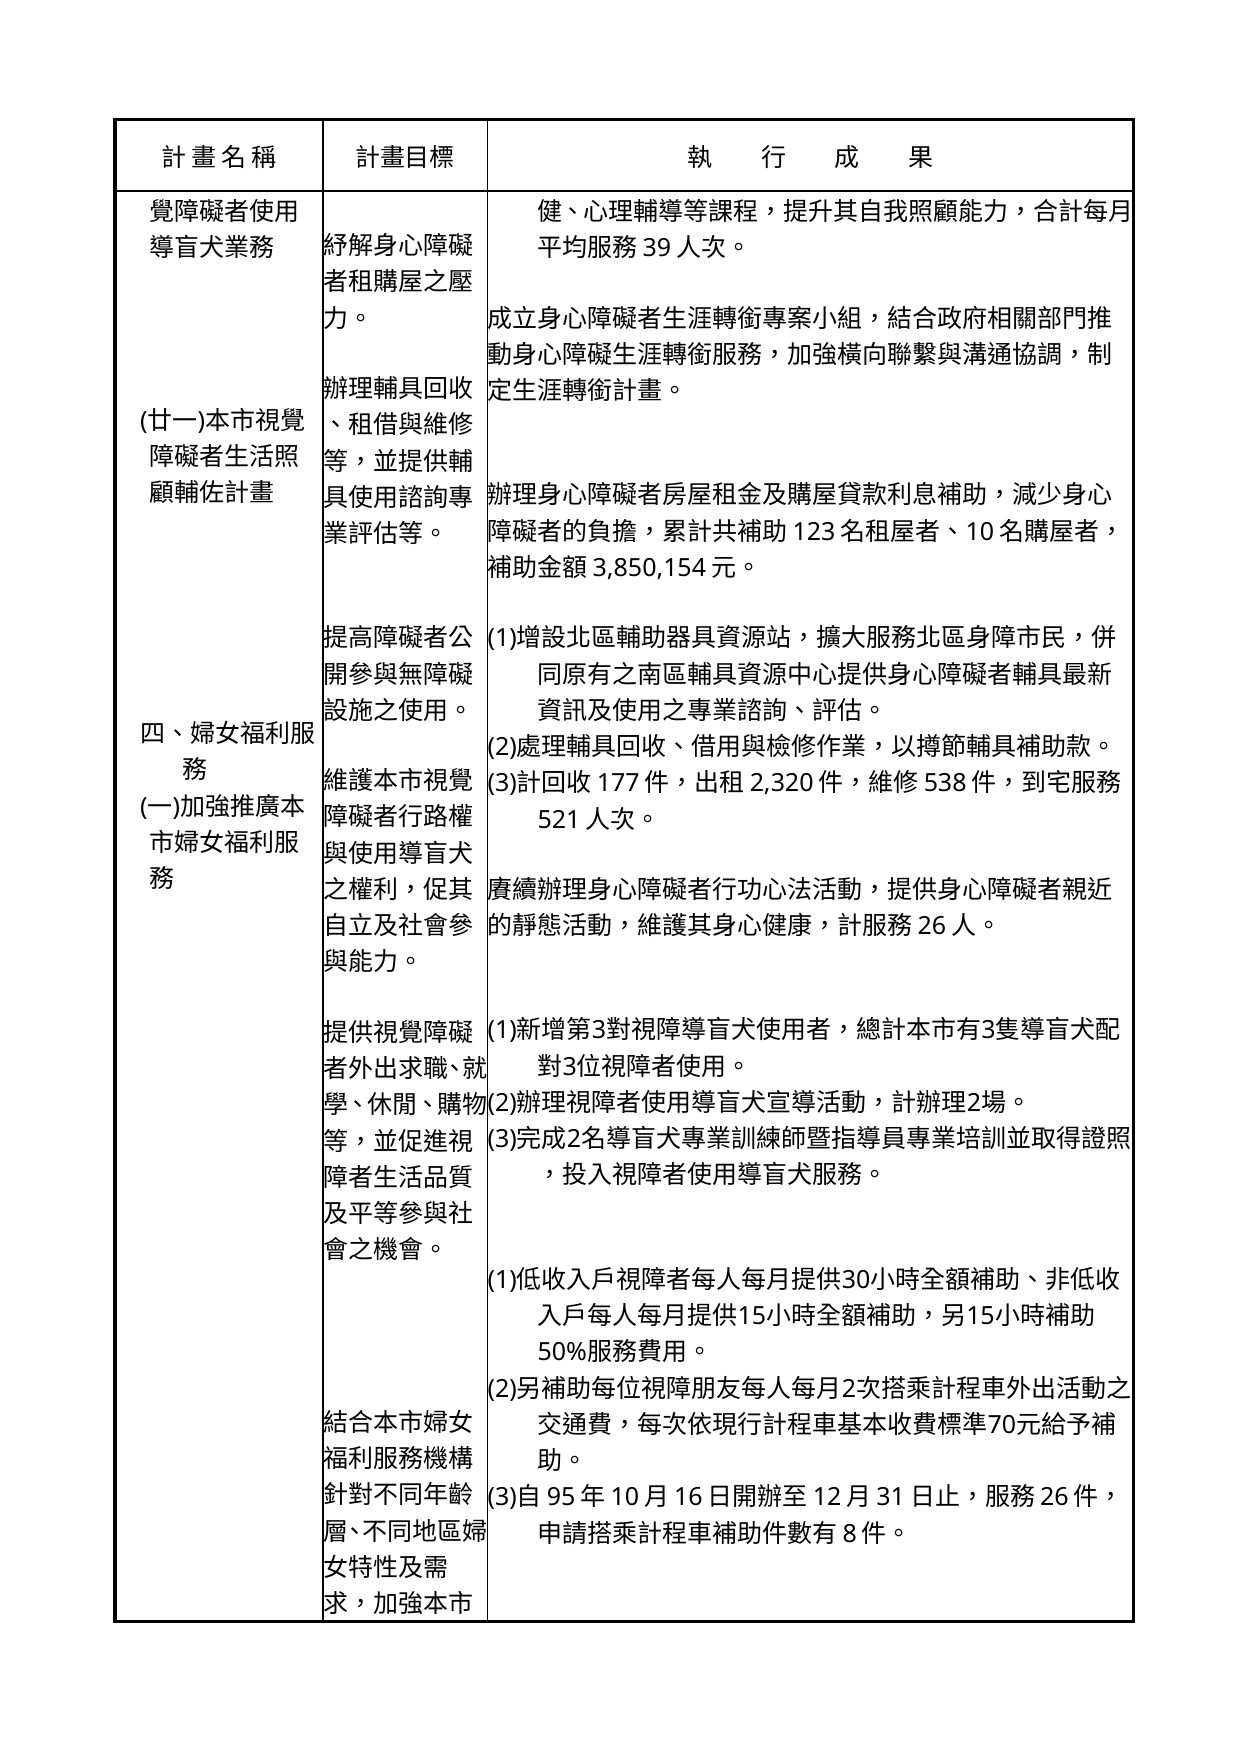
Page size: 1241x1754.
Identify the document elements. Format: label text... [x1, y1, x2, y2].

table_header 計畫目標 [324, 121, 487, 190]
table_cell 藉辦理國家慶典活動，配合舉辦各項富有啟發性、教育性及建設性之活動以加強國家精神教育。 籌辦或輔導有關單位舉辦各項節日活動。 使捐募活動在法令規定下，有所遵循與管理。 加強輔導人民團體正常推行會務，期能發揮功能，配合推行政令、政策。 輔導人民團體建立財務公開化制度，以維年度預算收支平衡，有效推展會務活動。 增進人民團體會務推展績效，溝通會務觀念，加強團體聯繫、溝通意見，作為輔導參考。 鼓勵人民團體運用補助經費，健全組織正常發展會務，並協助政府推動政令宣導暨興辦社會公益服務事業。 爲推動積極性福利措施，激發低收入戶脫貧潛能，鼓勵低收入戶家戶經由學習增進能力，累積人力資本，提升社會競爭力，進而脫貧自立。 辦理清寒家庭社會救助單一窗口及個案管理服務、助學金補助。 加強照顧生活貧困之低收入戶，救助其生活。 協助低收入戶子女教育費，並鼓勵其接受較高教育，便於就業脫離貧困。 使二、三類低收入戶15歲以下子女獲得生活照顧。 加強照顧二、三類低收入戶就讀高中以上子女，救助其生活，改善就學環境。 輔導低收入戶就業，改善其生活。 持續收容養護低收入戶罹患精神疾病且呈慢性化者，以減輕家庭負擔，維護居民安寧。 解決低收入戶行的問題，減輕其交通費支出，改善其經濟環境。 協助家境困難之市民於遭遇急難事故，無力負擔時給予緊急扶助，以度過難關。 使受災民眾適時獲得救助，渡過難關，迅速復業重建家園，安定社會秩序。 安置照顧流落街頭、孤苦無依需收容之遊民，並提供外展服務，輔導其回歸社會、家庭。 使低收入戶行動不便癱瘓老人獲得完善照顧。 提供醫療補助以減輕其家庭負擔。 協助因重傷病住院治療需專人看護而乏人照顧之中低收入市民獲得妥適之照料，並減輕家庭負擔。 合理運用民間捐款，協助社會福利機構提昇福利服務品質強化福利功能。 擴展老人社會活動，提供各項文康聯誼及社會服務活動。 1.辦理長青學苑 2.開辦社區型長青學苑 發揚敬老美德照顧老人，表示社會對老人之關懷。 充分發揮各區老人活動中心、敬老亭之社會福利服務功能 。 辦理本市65歲以上中低收入老人生活津貼。 對老人提供保護安置服務，使得到適當照顧。 關心失智老人，防止失智老人走失。 辦理本市年滿65歲以上中低收入老人重病住院看護費補助。 對中低收入且獨居或行動不便老人提供餐飲服務，以解決老人用餐問題。 為擴大辦理老人居家服務，使老人獲得就近之持續性照顧，並紓緩家庭照顧者之壓力。 擴大照顧罹患長期慢性病之中低收入戶老人，並鼓勵老人居家就養。 擴大老人休閒活動空間。 辦理獨居老人關懷服務。 充分運用高齡人力資源，鼓勵其退休後繼續貢獻所長服務社會。 提供本市設籍年滿60歲以上老人安置照顧。 針對輕、中度失能或失智老人於白天提供照顧。 提供老人優質養護照顧服務。 配合中央執行敬老福利生活津貼發放。 辦理照顧服務員職前訓練，提昇長期照顧人力素質。。 創設銀髮福利產業空間－長青古早風味舖。 開辦「支持型住宅-銀髮家園暨社區照顧服務支援中心」。 辦理敬老楷模暨老人福利機構績優人員表揚活動。 設置「社區照顧關懷站」。 1.為維護並促進兒童身心健全發展，整合政府及民間團體力量，並結合社會資源共同致力於兒童保護工作。 2.加強執行「兒童少年福利法」對兒童少年保護之規定並加強宣導相關法令。 3.落實加強「兒童少年性交易防制條例之執行與宣導」。 4.辦理「少年自立生活適應協助方案」 5.辦理少年轉向追蹤輔導服務 加強輔導私立育幼機構，健全其組織，並充分發揮兒童少年保育功能。 擴大兒童少年福利服務領域，積極照顧不幸兒童及少年。 健全托育機構組織，提高教保水準及加強其業務輔導，提供本市幼兒優良之教保環境。 為本市兒童提供教育、觀摩研究、學習及舉辦親職教育場所，促進兒童身心均衡發展。 增進低收入戶暨弱勢兒童健康照顧、維護其就醫權益減輕家庭負擔。 結合教育、衛生單位，以團隊合作方式，依個別需求，提供服務。 1.加強中心服務功能。 2.結合社會資源加強推展少年福利服務 推動青年志工初體驗學習方案。 持有身心障礙 冊市民，依類別與等級及經濟狀況分別補助。 輔助器具補助，並對使用者給予使用上之建議與諮詢。 視覺障礙者從事按摩業暨理療按摩資格認定與輔導。 整合市府相關局處落實推動身心障礙者保護法之規定。 提供市有房舍，委託民間團體經營。 輔導民間團體辦理身心障礙者社區化日間照顧服務。 舉辦各項福利活動，開拓身心障礙者參與社會活動機會。 提供低收入及中低收入身心障礙者生活補助，減輕經濟負擔。 補助身心障礙福利機構、社團充實設備提昇服務品質。 加強落實身心障礙福利，使身心障礙者得免費搭乘市營公共車船。 身心障礙市民領取身心障礙手冊。 紓解家庭長期照顧壓力，提昇生活品質。 建立通報系統 ，整合資源，協助個案解決問題。 減輕家庭照顧負擔，延續身心障礙家屬照護能力。 提供精障市民日間照顧服務，促進社會關懷與接納。 提供身心障礙者持續性、整體性之生涯轉銜服務。 紓解身心障礙者租購屋之壓力。 辦理輔具回收 、租借與維修等，並提供輔具使用諮詢專業評估等。 提高障礙者公開參與無障礙設施之使用。 維護本市視覺障礙者行路權與使用導盲犬之權利，促其自立及社會參與能力。 提供視覺障礙者外出求職、就學、休閒、購物等，並促進視障者生活品質及平等參與社會之機會。 結合本市婦女福利服務機構針對不同年齡層、不同地區婦女特性及需求，加強本市婦女福利服務工作。 結合本市婦女福利服務團體機構共同加強辦理本市家庭暴力、性侵害及性騷擾防治業務。 協助單親家庭自立，撫養未成年子女。 推行社區公共設施建設。 1.推展社區婦女福利服務。 2.推展社區老人福利服務。 3.推展社區兒童及少年福利服務。 4.推展社區全民運動。 5.推展社區文康活動。 6.充實社區設備。 1.舉辦社區發展業務觀摩。 2.舉辦社區發展業務講習。 3.推展社區服務專案計畫。 4.辦理「95年協力各區開啟社區願景續力計畫」。 5.辦理「邁向2009‧社區動起來」－掌握2009契機，建造公民意識計畫。 1.推動社會福利社區化。 2.辦理社區評鑑。 3.辦理多元就業開發方案。 4.輔導社區發展協會申請信義房屋「社區一家」贊助計畫。 5.補助社區發展協會辦理社區福利活動。 1.輔導合作社整理社員社籍。 2.輔導合作社召開各種法定會議。 3.輔導合作社辦理變更登記。 4.輔導組織各類合作社。 5.輔導合作社健全帳務。 6.輔導合作社發展業務。 7.辦理合作社業務考核。 1.舉辦合作業務講習。 2.宣導合作組織功能。 1.加強志工組織與管理，增進凝聚力。 2.落實志願服務法，建立制度化管理模式。 3.增強志願服務人員外語能力。 1.加強社會工作專業訓練，提昇社會工作服務品質。 2.增進社會福利機構協調連繫，促進聯誼與交流。 3.促進社會工作教育發展，培植社工專業人力。 4.推動執行社會工作師法及其施行細則。 辦理設籍本市滿1年且年滿65歲以上老人保險費自付額補助事宜。 減輕身心障礙者經濟負擔。 提供身心障礙者參加全民健保保費自付額補助，減輕經濟負擔。 維護低收入戶健康。 [324, 192, 487, 1620]
table_cell (1)依照中央訂頒指導綱要，衡酌本市實際情形，擬定實施計畫，籌辦各項慶典及紀念日活動。 (2)各項國家慶典活動本著隆重節約、創新安全之原則辦理。 (3)辦理中華民國元旦慶典活動,95年1月1日於市立美術館廣場舉行元旦升旗典禮,會後舉行健行活動,與民眾互動。 (4)配合中華民國各界慶祝95年國慶籌備委員會,與本府共同舉辦95年嘉年華國慶晚會及國慶晚會系列活動，於10月6日假小港區大坪頂公園舉辦「DOUBLE MOON台灣經典歌曲音樂會」，共有民眾1,500名參加盛會。於10月8日假鼓山區市立美術館廣場舉辦「DOUBLE TEN歡樂兒童劇場」，共有民眾親子1,500名參加盛會。於10月10日假苓雅區光榮碼頭舉辦「DOUBLE TEN電音大派對」，共有民眾5萬名參加盛會。 籌辦或輔導本市各有關單位、社團，舉辦父親節慶祝活動，輔導本市財團法人福澤慈善事業基金會選拔表揚本市第32屆模範父親14位，於95年8月4日假中正文化中心至善廳表揚，場面溫馨感人。 (1)依照中央頒布「統一捐募運動辦法」、「高雄市捐募運動管理自治條例」，95年5月17日以後依新訂頒之「公益勸募條例」規定辦理。 (2)對作業流程詳細審核用途，依分層負責規定詳予核定並迅速函復、驗印及勸募期間派員隨時查核。 (3)主動積極發布勸募單位及查核勸募結果。 (1)加強輔導業已成立之社團，使其會務、業務、財務正常發展，計輔導成立103個社團，截至95年12月底本市共計有2,044個立案團體。 (2)輔導團體推展會務，按時召開會議暨辦理改選。 (3)健全團體之法規制度，培養法治觀念，輔導新團體申請成立籌備組織。 (4)輔導人民團體擴大參與市政建設及推展社會服務；95年11月2日辦理「社團領袖市政關懷活動」，安排市長專題演，及高雄捷運動態體驗,計有300餘人參加。 (5)輔導人民團體隨時辦理會籍清查，建立檔案資料，健全社團組織功能，對於會務未正常運作的團體予以解散，共解散128個團體。 (6)派員列席人民團體之會員（代表）大會，理監事會議及其他有關活動，以了解會務狀況，俾能適時予以輔導及協助；派員列席大會次數約計693場次。 (7)95年7月28日辦理人民團體會務人員研習會，以加強溝通，計有150位社團會務人員參加。 (1)輔導並審核各人民團體編列預算及決算，以促進團體健全財務制度。 (2)鼓勵國際社團多辦社會福利事業及各項建設，以增進社會和諧。 (3)有效運用社會資源，結合民間力量，加強社會工作專業服務，提高服務層面。 (1)舉辦人民團體年度績效考評，計考核180個本市宗親會、同鄉會、校友會，評選出12個優等單位及66個甲等單位，並於95年11月2日公開表揚績優團體。 (2)考核期間加強瞭解各團體活動、財務、會籍管理及其他會務推展情形，評鑑優劣及重點輔導，並鼓勵多參與社會公益服務，當面溝通隔閡及會務困難癥結，以健全人民團體組織、強化社會服務能量。 (1)對於配合政府推動政令宣導及協助政策性、開創性之公益活動酌予補助。 (2)對於舉辦學術、文化、法律、教育、醫療、衛生、宗教、體育、社會服務等活動給予補助，計補助69個團體辦理相關活動，補助經費為3,018,500元。 (1)賡續推展「希望起飛‧築夢帳戶」專案：計有89名參加者每月定期存款3,000元整，累計儲蓄新台幣7,515,000元。 (2)關懷服務：運用志工51人，關懷訪視2,404人次，並召開志工督導會報3次及年終檢討會1次。 (3)成長課程及活動： A.辦理「希望起飛‧築夢帳戶」家戶儲蓄及創業、購屋、高等教育專案課程25場，591人次及年終關懷檢討活動65人。 B.辦理理財及心靈成長講座3場90人次、「佐賀的超級阿嬷」電影討論會101人、「快樂親子過聖誕」活動200人。 C.辦理「認識自我迎向未來」工讀生團體輔導活動15人、「希望工程團」幹部訓練活動32人、媒合二代青少年社區服務7885.5小時。 D.結合臺灣佛教法性寶林協會辦理「低收入戶航向希望逗陣行」暑期親子活動60人、佛光山慈悲社會福利基金會辦理「2006生命教育青少年夏令營」20人及中華電信股份有限公司辦理「網路創業技能訓練班」6場，180人次。 (4)學費補助：補助升學補習教育費6人、技職訓練學費4人、就業、證照考試報名費6人。 (5)設備補助：補助學習設備14人，謀生設備4人。 (6)就業協助：媒合工讀就業30人，轉介就業5人。 94年12月至95年11月結合各慈善團體提供高雄市弱勢族群經濟補助、助學金、弱勢家庭輔導、機構慰訪與災害救助等，計服務335,041人次，投入金額28,437,239元，志工服務時數計70,434小時，認養本市清寒學生220人，提供清寒助學金每人每學期1萬元，計補助220萬元。 本年度計有第一、二、三類低收入戶7,633戶，計發放家庭生活補助經費220,832,384元，受益人數7,633戶，17,768人。 凡列冊有案之低收入戶，每年分兩學期發給子女教育補助費。本年度計發放大專1,477人次，高中2,689人次，國中2,628人次，國小3,029人次，動支經費：20,769,500元。 補助標準：每月發給生活補助1,800元，計補助12,936人，動支經費23,306,400元。 補助標準：第二、三類低收入戶就讀高中以上學生，每人每月發給生活補助費4,000元，計補助23,566人次，動支經費：95,570,500元。 輔導本市列冊低收入戶或清寒市民具有就業意願者參加以工代賑計34人。 委託公私立精神醫療及復健機構收容照顧，並自收容日起負擔其養護費用，計補助4,497人次，支付61,767,352元。 低收入戶年滿60歲以上未滿65歲者及就讀高中以上在學學生，每人每月發給仁愛月票1張，計核發1,620張月票，動支972,000元。 計救助2,742人次，11,390,927元 計救助407人次，3,765,000元。 (1)委託辦理本市遊民服務業務並提供遊民短期安置服務，全年計安置414人次，協助返家者30人次，轉介其他養護機構長期安置者6人，協助就醫服務者923人次。另將遊民收容所2樓重新整建及增添設備，目前收容量達80人。 (2)結合民間資源辦理遊民外展服務，於前鎮區興仁公園增設南區服務據點，另新購置遊民沐浴服務車乙輛，提供餐食、義剪、沐浴、義診等服務並建立遊民個案資料，累計提供健康服務940人次，沐浴服務630人次。 (3)結合民間資源於春節及中秋節前夕辦理遊民關懷活動，提供義診、義剪、沐浴服務、餐敘等，約有577人參與同歡。 計補助2,095人，32,997,963元。 計補助55人次，900,958元。 計補助501人次，7,330,362元。 (1)召開3次社會救助金專戶勸募及運用管理委員會議，以有效運用民間捐款，避免資源重複浪費。 (2)就社會福利機構配合政府政策所辦理之福利服務措施，以急迫性、可行性、發展性，創新性為優先，補助其專業人員人事費，共補助10案，支出3,284,547元。 (1)由本府社會局暨長青綜合服務中心負責策劃辦理，並結合各區公所、社會團體力量，按月排定老人聯誼、教育、旅遊、圖書閱覽、保健指導、志願服務團及學術研究等活動。 (2)舉辦老人槌球、桌球、象棋及麻將等比賽，計7場次，630人次參加。舉辦銀髮婚頌禮讚活動，計700人參加。慶祝重陽節分區舉辦敬老活動29場，計91,433參加人次。舉辦重陽節慶祝大會暨長青運動大會，計1,500人參加。 (3)發放132,404位本市65歲以上老人重陽節敬老禮金，計核發114,343,600元。 (4)推展本市長青人力資源運用計畫，於長青中心定點志願服務者計216人、傳承大使計68人、外展薪傳教學服務者計1,419人次。 (5)結合社會資源辦理健康生活講座55場。 (6)辦理「長青風華－學習成果秀」活動，計1,800人參加。 (7)定期免費提供長輩法律諮詢63人次、心理諮商33人次及健康諮詢186人次。 (8)委託民間團體推展「行動式老人文康休閒巡迴服務」計畫，巡迴本市小港、旗津、鼓山、楠梓、左營等偏遠地區，提供福利諮詢服務、基本健康服務、休閒文康育樂服務、轉介服務等，共辦理316場次，服務16,895人次。 (1)開辦各項技藝性、語文性、休閒性研習課程共180班，學員7,739人次，以供老人學習進修。 (2)95年開辦銀髮成長班共計3期112班，3,928人次參加。 (3)95年開辦長青活力班進修課程1期，計有9班，學員363人次。 於全市各區開辦短期進修課程，共計67班，5,258人次參加。 依照「高雄市老人免費搭乘市營公共車船自治條例」之規定辦理，凡設籍本市年滿65歲以上之老人持敬老票，得免費搭乘本市公共車船，共核發54,956張票卡。 (1)不定期加強督導管理本市現有29座老人活動中心及敬老亭，強化老人休閒、文康活動，改善其設施設備。 (2)輔導其中8座老人活動中心轉型為福利服務中心，增加服務項目，擴充服務內容，及召開1次轉型老人活動中心業務觀摩研討會，觀摩交流以提昇服務品質。 本市年滿65歲以上之市民，未接受政府其他生活補助，亦未經收容安置，且存款、土地及房屋價值未超過一定金額者，家庭總收入平均每人每月未達最低生活費標準1.5倍（16,062元）者，每人每月核發6,000元；達最低生活費標準1.5倍且未超過台灣地區平均每人每月消費支出1.5倍（25,625元）者，每人每月核發3,000元。95年度編列1,055,684,000元，共計補助16,958人，支付963,663,242元，執行率為91.28﹪。 對本市65歲以上老人因遭受疏忽、虐待，惡意遺棄，未得到基本生活照顧或遭遇緊急事故者，提供短期保護安置與立即救援服務，確保老人獲得適當照顧，並提供心理輔導、法律諮詢等服務，計服務294件個案。 (1)製作安心手鍊予失智老人配戴，防止走失，計致贈205條。 (2)由失智老人協尋通報中心，協助走失通報案件，計12件。 (3)設置失智老人日間照顧中心，白天提供生活照護、記憶訓練、現實導向訓練、職能治療、電話諮詢、觀摩參訪等服務，計服務540人次。 (4)委託設置本市失智症照護諮詢專線（331－8597），提供失智諮詢服務，計服務565人次。 本市年滿65歲以上老人重病住院治療，經證明需專人看護，亦符合衛生署公告之全民健保特定疾病與住院基本條件者，家庭總收入平均每人每月未達當年度最低生活費標準2.5倍者為補助對象，計補助195人，支付2,563,411元。 結合各區公所、公益社團、財團法人及社會福利機構，辦理老人送餐及用餐服務，目前全市計有16個辦理單位，每年約服務312,224人次。 (1)將本市老人居家服務業務分區委託民間機構辦理召募、訓練、督導居家服務員及居家服務督導員，針對設籍且實際居住本市，65歲以上因身心受損，致日常生活需他人協助之居家老人家務、日常生活及身體等照顧服務，95年12月服務972人，提供19,758小時。 (1)除對於中低收入老人給予補助外，並配合中央試辦補助非中低收入戶老人使用居家服務經費。 (1)設置老人照顧管理中心，作為長期照顧單一窗口。 補助設籍且實際居住本市滿6個月以上中低收入戶有年滿65歲以上之中重度失能老人，家庭照顧者為照顧老人，致無法就業，每人每月補助3,000元之特別照顧津貼，並委託居家服務單位按月派員督導有無照顧之實，計補助888人次。 於前鎮區仁愛段777-1地號等3筆土地，面積約780坪，規劃為73個單位，提供本市65歲以上老人種植蔬菜、花木，計73位老人受惠。 (1)結合本市16個慈善團體分區服務，為獨居老人提供電話問安、訪視關懷等服務，計服務164,631人次。 (2)提供在宅緊急救援通報系統，計132人及協助安裝190支扶手，保障獨居失能老人居家生命安全。 針對設籍本市年滿55歲以上者由本府社會局長青綜合服務中心接受申請登記儲存專長資料，再依薪傳教學、志願服務或再就業等不同意願，提供媒合轉介服務，目前每年運用達190人次以上。 (1)本府社會局仁愛之家採公、自費安養方式照顧本市年滿60歲以上老人，提供衣、食、住、行各方面生活照顧、醫療服務及各項休閒活動，計安置低收入之公費老人101人，自費老人179人。 (2)另公設民營委託民間單位提供生活自理能力缺損老人養護服務，計設置115床，共收容70人。 (3)為因應本市中低收入失能老人之機構照顧服務需求，開辦「中低收入失能老人機構養護費補助」，95年12月補助53位進住本市優甲等老人養護機構或護理之家之中低收入失能老人。 設置4處日間照顧中心，於白天提供生活照護、護理服務、文康活動、午休、餐飲等服務，以延緩老化，增加社會互動，並減輕照顧者壓力，計月托215人次，臨托10人次。 輔導私人合法設置老人福利機構，並藉由訓練、觀摩及評鑑，以提高照顧服務品質，本市現有63家私立老人養護中心，提供2,691床位。 輔導各區公所配合中央辦理，受理年滿65歲以上老人符合發放資格對象者，申請敬老福利生活津貼每人每月3,000元，至95年12月底止共有 位老人提出申請，合格發放者有 人。 委託本市6個民間單位辦理照顧服務員職前訓練，經結訓學員可至本市居家服務單位、立案老人福利機構擔任長期照顧人員。 於本府社會局長青中心1樓「長青古早風味舖」辦理薪傳教學及提供銀髮族傳統技藝手工藝品展售服務。每月均精心安排系列薪傳教學活動，由老藝師傳授傳統技藝和販售手工藝品，至95年12月底共吸引15,000人次參加。 為滿足老人對於住宅需求，提供安心、適合且獨立自主老年生活空間與環境，於本市左營區翠華國宅開辦「支持型住宅-銀髮家園暨社區照顧服務支援中心」，提供長輩約15人之租屋服務。 依據「高雄市敬老楷模暨老人福利績優人員選拔表揚活動實施計畫」，於10月29日辦理頒獎典禮，計6位敬老楷模、23位老人福利績優人員及特別獎1名接受表揚。 為配合台灣健康社區六星計畫推動方案，建立社區自主運作模式，以貼近居民生活需求，提供長輩關懷訪視、電話問安諮詢及轉介服務、餐飲服務、健康促進等多元化服務，至95年12月止計設置47處社區照顧關懷站。 (1)95年度受理民眾舉報兒童及少年受虐個案計1,397案，經訪視評估開立兒童及少年保護個案為330件，依個案狀況提供安置、親職教育、法律、心理治療與輔導、轉介等服務，並提供施虐者家庭維繫與家庭重整服務。 (2)協助無戶籍兒少保護個案申報戶籍、就學、安置等輔導。 (3)提供兒少保護個案緊急庇護服務，計安置182人、314人次、4,329天次。 (4)訪視調查法院函轉之兒童及少年收養、監護案件，並提送報告予法院參考，計訪視調查兒童及少年收養、監護案件計882案。 (5)結合民間福利機構提供兒少保護個案後續追蹤輔導、諮商輔導等，共同致力推展兒少保護工作。 (6)加強兒少保護工作人員在職訓練，計辦理12場次專業訓練。 (7)配合辦理各項活動，加強宣導兒童及少年保護，提高市民及各相關單位（教育、警政、學校、幼教…等）關心兒童及少年保護意識並落實受虐兒童案件舉發及通報。 (8)結合民間社福單位推動高風險家庭預防工作，計受理通報及服務435案，提供經濟協助、情緒紓解、就醫就學協助等服務，以預防兒少受虐或遭疏忽案件發生。 (1)結合民間團體召開「孩子喝的，是飲料還是酒」記者會，透過媒體呼籲社會各界重視飲酒低齡化現象，集群力有效防止兒童少年受到酒精的戕害。 (2)邀集各大連鎖超商代表召開說明會，決議請各業者配合，以各項積極性作為落實推動不得供應菸酒予未滿18歲兒童少年之規定。 (3)配合警察機關取締作業，對違反兒童及少年福利法者，依法處以行政罰鍰，計處分3案，罰鍰新台幣36,000元整。 (1)加強「少年關懷之家」之安置及輔導功能，對逃家、流浪、失依及受虐之少年提供緊急庇護、生活照顧、心理輔導、生理治療及性教育等相關協助，計安置71人。 (2)對經由警察查獲未滿18歲有從事性交易或從事之虞之兒童少年，召募本府社會局及民間機構之社工同仁組成陪偵小組，並分日、夜兩組，24小時待命陪偵，以隨時協助兒童、少年，並依規定程序進行緊急收容及短期輔導並聲請法院裁定。並不定期辦理在職訓練及工作檢討會，以確保專業服務品質，計陪同偵訊58人。 (3)加強「緊急短期收容中心」功能，於安置期間提供案主生活照顧、心理輔導、醫療檢驗及觀察輔導等，計安置15人。 (4)對違反「兒少性交易防制條例」之犯罪行為人進行輔導教育及公告，95年度開具輔導教育處分書者計13人，公告9人。 (5)對安置期滿返家之個案進行追蹤輔導，以提供必要之協助，並預防再淪入色情場所，計追蹤訪視輔導53人。 (6)培訓本市種子教師60人，辦理本市國中校園巡迴宣導活動，俾加強學生對「兒少性交易防制條例」之瞭解，以增進自我保護概念，計辦理120場次，受益人數計12,389人。 (7)製作「兒少性交易防制條例」相關宣導物品，以加強宣導效益。 (8)配合市府「聯合稽查小組」勤務，以強化兒少性交易防制工作。 (1)對本市籍國中畢業或年滿16歲以上之少年，若經評估不適安置服務且不宜返家，而具獨立在外生活能力者，提供經濟協助及輔導服務。 (2)對就學之少年提供學費補助，並依實際情形，酌予生活費之補助。 (3)對就業之少年提供薪資差額補助以維持其基本生活水準。 (4)對未就學未就業者，提供生活補助，並輔導儘速就學或就業。 (1)對設籍或居住本市並依少年事件處理法所轉介或交付安置輔導之兒童及少年其家庭提供追蹤輔導及福利服務工作，計追蹤輔導服務共23人。 (2)提供轉向個案重返家園、校園或社會之必要措施，包含偏差行為輔導、親子溝通、親職教育、就學輔導、就業輔導、自我管理、家庭重整、資源轉介等福利服務。 (1)委託收容本市未滿18歲之貧困無依兒童，使獲妥善照顧。95年度共收容教養兒童321人次、少年506人次。 (2)配合內政部兒童局辦理「95年度兒童及少年安置及教養機構聯合評鑑」作業進行本市6處受評業務機構督導。 (1)委託民間單位辦理兒童家庭寄養服務，95年度本市委託寄養兒童計兒童110人、942人次，少年8人51人次。提供寄養服務家庭計684戶次。 (2)辦理1場寄養家庭審查會，有26人申請。完成調查報告送審12戶，有4戶通過審查，接續辦理1場寄養家庭職前訓練，共有30人次參與。 (3)辦理寄養家庭在職訓練2場、支持團體3場，計345人次參與。 (4)開辦親屬寄養安置補助4人。 (1)輔導機關學校、民間團體、企業附設或私人創辦計23家立案，10家變更負責人、7家增托或兼辦其他托育業務、4家遷址。 (2)輔導207所托兒所及119所課後托育中心、6所托嬰中心建立管理資料，改善教保業務。 (3)辦理評列丙等之課後托育中心入園輔導及複評，受評9家皆已改善並通過複評。 (4)辦理托育機構專業人員教保系列在職訓練，含特教、行政管理、衛生保健、輔導、親師、教保、評量、評鑑觀摩等項61場，約6,019人次參加及主管人員業務觀摩計120人參加。 (5)辦理兒童教育券補助10,139人，計50,650,000元、托育津貼補助53,810人次，計156,415,510元。 (6)委託文化大學辦理兒童及少年福利專業人員訓練，計4班，262人參訓。 (7)補助托育機構兒童福利專業人員進修大專院校幼保科系學費補助104人次，每人最高5,000元，計補助515,337元。 (8)委託辦理家庭托育保母人員職前訓練92人結業、在職訓練269人次參訓、追蹤輔導407人。 (9)積極輔導未立案托兒所立案計3所及立案托兒所公共安全檢查144所。 (10)積極推動全市立案托兒所幼童保險費，補助幼童家長保費1/3，計8,691人受益，內政部兒童局補助本市家長696,988元。 (11)推動夜間臨托服務，建構臨托服務網絡，辦理社區托育服務宣導。 (1)由本府社會局兒童福利服務中心結合民間資源，配合現有10餘個活動空間策辦並推廣各類兒童親職、生活教育及啟發性活動，並定期舉辦暑寒假活動，計35項，61梯次，1,853人次參加；兒童節系列活動4項，50,000人次參加；親子家庭日系列活動計辦理104場次，11,540人次參加；親子共學藝廊主題展示季辦理15場，161,228人次參觀。 (2)運用專業人員提供諮詢服務及兒童保護服務334人。 (3)設立兒童、少年與家庭諮商中心，提供兒童傾訴心聲，父母親職諮詢、兒童遊戲治療、家庭協談及心理測驗等，計服務3,874人次。 95年度申請內政部兒童局專案補助弱勢兒童及少年繳納符合補助資格前未保中斷和欠繳之健保費，81人次，計1,529,601元。 (1)加強托兒所教保人員專業研習訓練，共辦理8項特教知能研習及一般研習，共計服務5,000人次。 (2)委託民間單位承辦早期療育服務，提供日間托育、時段性訓練及專業諮詢等服務。95年度日間托育每日服務20人，時段訓練914人次，專業諮詢337人次。 (3)委託辦理個案管理服務，計提供服務9,070人次。 (4)加強通報及轉介中心功能，受理通報案444件，其中346件進入個案管理系統提供個案管理服務，建立資訊管理系統，統籌通報轉介系統各相關業務。 (5)加強家長親職教育服務及推動早期療育融合教育。95年度補助辦理健行大賽、融合運動會、親職教育諮詢講座、親子繪畫營、耶誕活動、發展遲緩兒童暨手足暑假快樂成長營，共計辦理27場次，服務1,500人次。另與學校合作辦理托育機構收托發展遲緩兒童專業人員巡迴輔導服務，共計輔導24所托兒所，120人次。委託辦理到宅服務50戶，950小時。 (1)於三民東、西區、左營、楠梓、苓雅、前鎮、前鎮分部等7處中心配置專職社工員，專責推動青少年及其家庭各項輔導及休閒服務，95年度各中心設施設備共計服務達60萬人次。 (2)辦理各項輔導及休閒服務內容包括：親職教育推廣、個案輔導、團體輔導、各項親子講座、各類競賽及結合學校或社團辦理休閒育樂活動，計有2,439場、共計45,025人次參與。 (3)設置電腦室，供弱勢族群運用資訊，以提升知能，減少數位落差。 (4)推動附卡制，鼓勵青少年及家屬辦理附卡，一起使用青少年中心，增進親子關係。 (5)運用志工協助推展青少年福利服務。 (1)辦理健康城市暑期陽光嘉年華「青春達人」系列活動包括超YOUNG情事、愛SHOW達人才藝大賽、狂HIGH晚會、最COOL酷卡、多功能隨身卡、好FUN心情健康心靈講座五主題活動，共吸引千餘青少年參加。 (2)結合民間單位合作辦理「2006耶誕有愛美夢成真」關懷弱勢兒少系列活動，包括「讓愛的能量發光～太陽能環保許願耶誕樹點燈記者會」、「愛的新光在手心愛心耶誕園遊會」、「耶誕有愛．美夢成真耶誕演唱會」，共吸引5000人次熱烈參與。 (3)結合民間機構推動外展服務。 (1)提供高中職以上在學學生志願服務基礎教育課程。 (2)結合公私志願服務運用單位提供青年志工志願服務學習。 (1)委託私立身心障礙教養機構35所及本市護理之家33家、養護中心58家收容安置生活無法自理之身心障礙市民，符合補助規定者，補助養護費用，減輕其家庭經濟負擔，共計補助1,149人，使用經費161,026,407元。 (2)本府社會局無障礙之家辦理心智障礙及自閉症兒童日間托育、庇護工場及中重度智障市民住宿養護、日間托育、社區家園，共計提供702位身心障礙者托育、教養、福利諮詢、復健、休閒等綜合福利服務。 (1)補助身心障礙者購置復健及生活輔助器具所需經費，以提昇其生活自理能力，計補助2,775人次，計27,864,260元。 (2)覈實補助輔具，節省公帑。 (3)避免民眾不當使用輔具，造成二度傷害。 (1)對於領有身心障礙手冊且取得行政院勞委會職業訓練局核發之按摩技術士證者，輔導申領執業許可證後，從事按摩工作，共計核發388張。 (2)違反身心障礙者保護法第37條規定之從業員及負責人，開具處分書罰鍰，共計414件，以保障視障者工作權益。 (3)輔導設置社區按摩站，計5站。 (1))設置身心障礙者保護委員會受理申訴及仲裁事宜，計召開會議3次，維護其合法權益及生活。 (2)整合市府相關局處，落實推動身心障礙者保護法之規定。 (1)就本市身心障礙者人口特性及機構分布情形做需求分析調查後，提供適當場地依政府採購法程序委託民間團體辦理本市公設民營身心障礙福利服務據點，共計10座。 (2)分別提供162名成人障礙者日托、生活訓練及安置服務；另提供29名學齡前障礙兒童日間托育服務。 為推動身心障礙福利服務社區化、小型化，積極輔導本市民間團體辦理內政部「成年心智障礙者社區居住與生活服務試辦計畫」及「身心障礙成人日間照顧服務試辦計畫」，95年度分別輔導民間團體成立2處成年心智障礙者社區居住據點，及2處成人身心障礙者日間照顧服務據點「真愛咖啡」、「綠野香蹤」，共計提供心智障礙者夜間居住服務12床；及日間照顧服務91人。 (1)舉辦國際身心障礙者日系列活動，計辦理8項活動，暨不定期辦理身心障礙福利各項活動。 (2)補助各身心障礙福利社團舉辦各項身心障礙福利活動，計補助80項計畫，補助金額1,179,100元。 (1)本市持有身心障礙手冊之市民，未接受政府其他生活補助或收容安置，其家庭總收入平均每人每月未達當年度最低生活費標準2.5倍者且未超過台灣省消費支出1.5倍且存款、土地及房屋價值未超過一定金額者為補助對象。 (2)列冊低收入戶輕度者每人每月發放4,000元，中度以上者每人每月發放7,000元；中低收入戶輕度者每人每月發放3,000元，中度以上者每人每月發放4,000元，計發放23,121人，共計1,103,556,750元 輔導各身心障礙福利機構社團正常發展，補助充實設備，推展服務，計補助38項設備計畫，補助金額共665,750元。 身心障礙者可向戶籍所在地區公所社會課或公車處鹽埕站申辦博愛月票，免費搭乘市營公共車船，計補助969,671人次，補助金額共5,811,006元。 委託各區公所依鑑定結果核發身心障礙手冊，計有59,894人列冊。 結合民間資源培訓臨時暨短期照顧服務員，提供定點及到宅照護服務，紓解家庭照顧壓力，計服務9,606人次，29,095.25小時，補助金額4,010,527元。 (1)加強成人身心障礙者成人個案管理通報轉介中心個案通報系統功能。 (2)委託民間團體分區成立北、中、南等3區個案管理中心 ，辦理多重問題個案管理服務，擬訂個別化服務計畫，提供資源整合服務，計有310人列冊接受服務。 培訓服務員提供個案家務及日常生活照顧服務及身體照顧服務，使身心受損致日常生活功能須他人協助之居家身心障礙者獲得妥適照顧，計服務265人，共58,469.5小時，補助金額11,486,010元。 (1)委託民間單位成立精障庇護農場，藉園藝栽種訓練，達到體能、休閒、陶冶身心之目的，計服務171人次。 (2)成立精障庇護商店，結合醫院提供復健、輔導等服務，計服務165人次。 (3)補助民間單位辦理精障者社區日間照護服務，藉職能復健、心理輔導等課程，提升其自我照顧能力，合計每月平均服務39人次。 成立身心障礙者生涯轉銜專案小組，結合政府相關部門推動身心障礙生涯轉銜服務，加強橫向聯繫與溝通協調，制定生涯轉銜計畫。 辦理身心障礙者房屋租金及購屋貸款利息補助，減少身心障礙者的負擔，累計共補助123名租屋者、10名購屋者，補助金額3,850,154元。 (1)增設北區輔助器具資源站，擴大服務北區身障市民，併同原有之南區輔具資源中心提供身心障礙者輔具最新資訊及使用之專業諮詢、評估。 (2)處理輔具回收、借用與檢修作業，以撙節輔具補助款。 (3)計回收177件，出租2,320件，維修538件，到宅服務521人次。 賡續辦理身心障礙者行功心法活動，提供身心障礙者親近的靜態活動，維護其身心健康，計服務26人。 (1)新增第3對視障導盲犬使用者，總計本市有3隻導盲犬配對3位視障者使用。 (2)辦理視障者使用導盲犬宣導活動，計辦理2場。 (3)完成2名導盲犬專業訓練師暨指導員專業培訓並取得證照，投入視障者使用導盲犬服務。 (1)低收入戶視障者每人每月提供30小時全額補助、非低收入戶每人每月提供15小時全額補助，另15小時補助50%服務費用。 (2)另補助每位視障朋友每人每月2次搭乘計程車外出活動之交通費，每次依現行計程車基本收費標準70元給予補助。 (3)自95年10月16日開辦至12月31日止，服務26件，申請搭乘計程車補助件數有8件。 (1)強化「高雄市婦女權益促進委員會」功能，並依權益業務成立「經濟安全」、「人身安全」、「性別平等」、「單親原住民暨弱勢婦女」、「健康維護」、「社會參與」6個小組推展，計召開18次小組會議、2次召集人會議、3次委員會議。 (2)本市婦女館提供各項軟硬體、婦女知性成長、休閒娛樂 等活動專屬空間，計辦理婦女成長教育843場次、22,330人次參與及各項婦女設施設備服務90,384人次。 (3)修訂「加強推展婦女福利補助原則」擴大辦理本市婦女成長教育活動計畫，計補助29個婦女團體辦理72項方案計畫，補助經費2,232,140元。 (4)辦理家庭照顧人員養成訓練、在職訓練，協助雙薪家庭幼兒照顧家務管理與照顧如保母、家事管理人員、坐月子人員、居家服務人員等，計補助坐月子人員培訓課程1班28人結業、保母培訓101人結業，並促進中高齡婦女之二度就業。 (5)分別於新興、楠梓、三民東區設置綜合福利服務中心 ，提供婚姻、心理、法律、家庭諮詢服務，以家庭取向規劃服務措施，計受理電話諮商1,233人次、面談諮商274人次、律師免費面談26人次。 (6)結合本市婦女團體擴大辦理現代媽媽多元形象表揚及母親節系列活動，共計9場次，910人次參加。 (7)95年開辦本市外籍及大陸配偶家庭支持輔導服務，主動關懷訪視，計服務8,052個家庭，並於95年10月27日成立新移民家庭服務中心，作為外籍及大陸配偶的專屬活動空間。 (1)由本府社會局家庭暴力及性侵害防治中心，結合警政、衛生、社政單位共同辦理防治業務： A.提供24小時專線服務、專業輔導、諮詢及各項支持性服務，113專線救援及電話諮詢計13,220通、家暴通報案件計6,403件、性侵害通報案件計470件、性騷擾通報68件。 B.提供家暴被害人心理輔導計202人次，團體輔導計449人次、法律諮詢計220人次、訴訟補助計60人次，生活補助計46人次、醫療補助計1,033人次、緊急庇護計142人次，家訪計360人次、陪同服務計156人次，協助聲請保護令計161人次、轉介計450人次，申請弱勢家庭兒童及少年緊急生活扶助150人次。 C.提供性侵害被害人心理輔導計166人次，團體輔導計21人次、法律諮詢計54人次、訴訟補助計75人次，生活補助計8人次、醫療補助計178人、緊急庇護計150人次，家訪計196人次、陪同服務計716人次，協助聲請保護令計5人次、轉介計88人次、性侵害減述作業計86人次。 D.提供性騷擾案件陪同服務計 6人次，轉介計7人、受理申訴案計35案、再申訴案計2案。 (2)加害人服務方面：針對家暴及性侵害加害人處遇，提供心理輔導、團體輔導、婚姻諮商等服務。辦理家暴裁定前鑑定12次，計52人次，認知輔導48次，283人次；性侵害加害人身心治療3人次，輔導教育55場次，計517人次，個別輔導計25人次。 (3)預防宣導方面： A.辦理專業人員及網絡成員訓練，計自辦32場，1627人次參與。另派員參加外部訓練98場，計298人次參與。辦理志工在職訓練3場，計91人次參加。 B.加強家暴、性侵害及性騷 擾防治服務多元化宣導，至各校園、社區、警政、外籍配偶、原住民、身心障礙者、大眾傳播等宣導，落實防治工作，計辦理123場次。 C.辦理「高雄市市民性騷擾 經驗調查及防治宣導」、「飆文章、ㄍㄚˋ音樂性騷擾防治宣導活動」、「水岸花香、社區零暴力」婦幼宣導、「性侵害防治-智能障礙者權益保障問答集發表記者會」、「溫柔牆」揭幕等各項記者會，運用媒體力量，積極宣導家暴、性侵害及性騷擾防治觀念。 D.全國首創編製「封殺鹹豬手之非常光碟－性騷擾防治宣導短片」，並增加印製「性騷擾防治教戰手冊Ⅱ」，推廣性騷擾防治宣導，並獲媒體報導，全國各地民眾熱烈索取宣導。 (4)實施「高雄市婚姻暴力案件危險分級管理試辦方案」，協助婚姻暴力被害人填寫危險評估量表，並據以分級管理。自95年8月4日起至同年12月底止計有554案填寫危險評估量表，其中高危險184案、中危險119案、低危險251案。 (1)依據「特殊境遇婦女家庭扶助條例」及「高雄市單親家庭扶助辦法」，提供特殊境遇婦女及單親家庭緊急生活扶助61人補助1,183,460元、子女生活津貼6,190人補助130,807,800元、子女教育津貼4,646人次補助4,792,700元、傷病醫療補助392人次35,667元、兒童托育津貼補助25,968人次，74,719,675元，創業貸款貼補息補助468人次，155,607元。 (2)分別於小港、左營及楠梓等區設置山明、翠華親子及和平家園共65戶，以協助弱勢單親家庭解決居住問題，落實單親照顧政策，其中山明、翠華及和平母子家園進住人數穩定，達7成以上，親子家園目前已進住額滿共進住11戶，達9成以上。 (3)由本市單親家庭服務中心，推動外展單親福利，計受理輔導諮商295人次、個案研討4次43人次參加、家庭訪視224人次、電話諮詢1,223人次，聯誼聚會3場264人次、及課業輔導5,988人次參加。 (1)輔導本市小港區港興等4個社區發展協會維修社區活動場所，改善建築物公共安全。計核撥450,213元。 (2)督導本市各區公所輔導各區活動場所維護與使用。 輔導楠梓區清豐等87個社區發展協會辦理成長知性講座、親職教育等家庭福利服務活動，開拓婦女生活層面，促進家庭和諧及增強婦女及家庭福利服務活動。 輔導楠梓區宏毅等41個社區發展協會推動社區老人關懷服務，包括老人問安訪視、健康講座、血糖檢測等活動，以落實社區老人福利服務。 輔導楠梓區惠民等58個社區發展協會辦理社區兒童臨托服務、兒童福利或保護宣導、家庭性親子福利服務等活動及舉辦青少年心理諮商講座、兒童及少年性交易防制宣導及青少年各類研習或運動競賽，強化青少年及兒童福利服務。 輔導楠梓區加昌等83個社區推展全民運動辦理舞蹈、烹飪、拳術、氣功、健行等全民運動與休閒活動。 輔導三民區寶國等27個社區發展協會申請內政部補助辦理社區刊物，以提昇居民生活品質，計獲內政部補助社區刊物16案640,000元。 輔導三民區民享等10個社區發展協會充實社區活動設備，計核撥10,000元。 (1)辦理『高雄市95年度協力各區開啟社區願景續力計畫－社區觀摩暨研習工作坊』。參加人員為本府社會局各科室及附屬機關主管、11個區公所社政人員及所轄潛力社區發展協會理事長計49名人員參加。 (2)辦理『社區齊步走 大手牽小手－高雄市績優社區示範觀摩活動』，邀請本市高泰、清豐、港口社區發展協會示範績優社區發展績效，共有本市11個區公所及本市社區發展協會人員共150人參加。 (1)舉辦「95年度第一次社區發展協會工作幹部研習會」，召訓本市各區公所基層社政人員及社區工作幹部，計200人參加。 (2)辦理『高雄市95年度第二次社區發展協會工作幹部研習會』。召訓本市各區公所基層社政人員及社區發展協會幹部共計200人參加。 輔導本市各立案社區發展協會，發揮社區潛能暨結合推動社區工作之公益團體，推展各項社區服務專案，建立社區特色。95年度共計輔導前鎮區鎮陽等14個社區發展協會、1個區公所及3個人民團體，計補助18個社區服務專案計畫，核撥1,70,000元。 (1)舉辦「95年協力各區開啟社區願景續力計畫社區共識會議研習工作坊」，由三民區寶華社區發展協會示範召開社區共識會議，共有本市區公所及社區發展協會代表100人參加。 (2)補助大專院校辦理「協力各區開啟社區願景實施及續力計畫評估之研究」，並於「高雄市協力各區開啟社區願景成果發表暨績優社區頒獎典禮」中發表。 (3)編印「開啟願景 編織幸福－高雄市95年度協力各區開啟社區願景計畫成果手冊」，提供本市社區發展協會幹部及社區工作者學習推展社區服務專案計畫具體規劃撰寫及操作等入門之輔導工具書，共印製1,000本。 (4)辦理「高雄市協力各區開啟社區願景成果發表暨績優社區頒獎典禮」，共有內政部主管科長、各縣市政府、學者專家及本市社區發展協會、社區組織代表共計250人參加。 為提昇社區民眾公民意識，鼓勵參與市政建設，辦理『邁向2009•社區動起來』－掌握2009契機•建造公民意識計畫，由本市左營區新上、三民區寶華、苓雅區五權及前鎮區振揚等4個社區發展協會示範，透過公民會議討論社區未來願景及如何迎接參與2009世運會，並於舉辦『邁向2009•社區動起來』－掌握2009契機•建造公民意識發表記者會，以視覺意像方式呈現社區宣示加入2009世運會籌備工作，共80人參加。 鼓勵社區發展協會針對老人、身心障礙者、婦幼、青少年等弱勢族群需求，擬定實施計畫據以推動，以落實社區照顧及福利社區化服務，輔導三民區灣愛等9個社區發展協會與組織申請內政部補助辦理「開發社區人力資源．營造福利化社區」活動，計獲內政部補助社區成長學習11案415,000元。 (1)由各區公所及本府社會局分初、複評，考核社區發展協會年度績效，計有卓越獎1個、精進獎3個、特優等獎4個、優等獎5個、甲等獎5個社區發展協會。 (2)推薦前鎮區鎮陽等5個社區發展協會參加內政部社區發展工作評鑑，計有前鎮區鎮陽社區發展協會獲得優等獎，獎金25萬元，苓雅區五權社區、楠梓區真正昌社區、左營區新上社區等個社區發展協會獲得單項特色績優獎，各獎金5萬元，本府獲縣市政府優等獎。 (1)辦理『本府社會局多元就業方案工作人員工作檢討會』以瞭解社區工作之推動方式，計有23人參與。 (2)95年12月5日進用共計17名多元就業開發方案協力社區服務員，配置於本府社會局及本市各區公所擇定之社區關懷據點協助從事社區福利服務工作。 本市計有三民區灣愛等18個社區發展協會提出申請，其中民享、真正昌、雙興3個社區發展協會獲同意獎助455,000元。 補助本市75個社區發展協會辦理251件社區福利活動案，補助總金額計2,689,500元。 輔導合作社於業務年度結束前或社員代表選舉前，依照內政部訂頒之「合作社選舉罷免辦法」辦理社員社籍清查工作。 輔導合作社依法召開理事會議、監事會議、社務會議、社員（代表）大會，並派員輔導研討提案。 輔導合作社於召開社員（代表）大會後1個月內辦理變更登記。 市民組織各類合作社時，派員輔導協助依照規定程序辦理籌組及解散清算工作，95年度共有200個合作社。 加強輔導合作社整理帳冊及編製財務報表，以利檢討分析業務財務績效。 經常派員輔導合作社依章程規定之業務項目發展業務，對於績優合作社則依「合作事業獎勵規則」之規定轉向中央申請營運設備之補助。 (1)成立滿1年以上之合作社及其實務人員依「合作事業獎勵規則」之規定辦理年度考核予以獎優汰劣。 (2)由本府教育局邀集社會局、衛生局依據「高雄市各級學校員工消費合作社經營業務應遵守事項暨考核獎懲標準」之規定組成考核小組，辦理本市各級學校員生消費合作社之考核。 (1)95年5月26日與國立高雄餐旅學校員生消費合作社共同主辦94年績優合作社場及實務人員表揚典禮暨95年合作教育示範觀摩活動，計有本市合作社場160名代表參加。 (2)推薦各級合作社會務人員至內政部參加研習訓練。 (1)輔導學校員生消費合作社於營業場所張貼合作常識宣導標語，並於５月第４週訂為「合作教育週」實施合作教育。 (2)配合慶祝國際合作節擴大宣傳合作組織功能。 (1)辦理志願服務人員甄訓、督導及考核，計進行2場次5小時在職訓練，4次督導會議，分別有166人次參加，於年終依本局志願服務人員服務要點進行考核。 (2)推行志願服務計畫，共召開8次幹部會議；編撰12期「志工簡訊」及4期「志工通訊」，並於95年度授證表揚績優志工115人。 (3)配合內政部推動「廣結志工拓展社會福利工作－祥和計畫」，輔導本市社會福利團隊加入祥和計畫團隊，計新增13個團隊、466人加入本市祥和計畫大隊。 (4)配合內政部志願服務資訊整合系統建置，完成本市所屬志工資料建檔工作。 (5)協助層轉相關志願服務機構團體申請內政部補助辦理各項志願服務工作，計有12個民間團體申請21個志願服務方案，獲內政部補助2,801,000元。 (6)辦理「95年高雄市各界慶祝國際志工日暨第4屆南台灣志工運動大會」活動，計有84個志願服務團隊、近4,000名志工參與盛會。 (7)委託辦理「青少年志工初體驗學習營」、「全國志工接待家庭宣導觀摩」等活動，推廣志願服務理念，期市民踴躍參與志願服務工作。 (1)推動志願服務人口倍增計畫，輔導籌組本市志願服務團隊，計有13個團隊466人加入本市祥和計畫大隊，並依法備查其工作計畫和成果及提供相關諮詢服務。 (2)加強辦理本市志工在職訓練、聯誼活動及網路學習軟體研發工作，以提升服務品質，另委託民間機構辦理志工基礎及特殊訓練課程，計有3個民間團體辦理12梯次志工基礎訓練及7梯次之社會福利類特殊訓練，計1,792受益人次。 (3)核發本市社會福利類志願服務紀錄冊計757冊、本市榮譽卡1,952張。 (4)辦理本府志願服務會報2次、本市社會福利暨志願服務聯繫會報2次。 (5)辦理本府所屬機關學校志工意外事故保險採購案，另依本府所屬各機關學校志願服務人員因公傷病慰問金發給要點，由各目的事業主管機關或運用單位編列預算支應慰問金。 (6)95年6月26日辦理本府各目的事業主管機關推展志願服務績效評鑑，計有18個志願服務目的事業主管機關受評，本府社會局評列為特別獎。 (1)辦理志願服務人員外語訓練課程，提升聽說讀寫能力。 (2)組成志工外語研習社團持續研習，營造英語環境。 (1)配合工作需要舉辦社工專業在職訓練32場次及社工專業服務成果發表會2次。 (2)召開社會工作諮詢委員會1 次並邀請委員個別諮詢，增強社會工作專業之推展。 (3)邀請本府社會局20位資深社工員以社工故事為主題，出版「時光碼頭－社工心紀錄」社工故事書。 (4)以「高雄市自殺因素探究與對策」為主題，進行文獻探討和本市自殺案例資料分析完成研究報告。 (1)召開本市社會福利機構聯繫會報2次。 (2)辦理社會福利服務專題講座6場次。 (3)發行港都社福季刊計4期，12,000份。 (4)整合社會資源，結合本市公益慈善團體共同推展社會福利服務工作，94年共計結盟205次，社會慈善團體基金會46次，市府團隊33次，其他社團316次，1005位個人，結盟總金額合計為42,922,623元。 （１）配合各大學院校社會工作相關系所學生實習計畫，提供暑期實習機會，本年度共有8名實習生。 （２）訂定「高雄市社會福利研究發展獎助計畫」鼓勵全國各大學院校社會福利相關系所碩博士生關注及投入本市社會福利議題研究。 核發本市社會工作師執業執照4人、規範社工師之權利義務，確保受服務對象之權益，本市領有執照者計94人。 凡設籍本市滿1年且年滿65歲以上老人，除內政部、銓敘部、行政院退輔會或符合補助對象，其保險費已由政府編列預算支付者外，餘由本府補助保險費自付額，每人每月最高補助604元。95年度編列450,237,536元，共計補助969,357人次，補助經費491,201,564元（尚積欠健保局歷年補助款861,063,036元）。 凡持有身心障礙手冊，參加現金給付之社會保險（公、勞、農保等）所需保費，極重度、重度者最高補助604元；中度者補助1/2；輕度者補助1/4。95年度預算編列75,388,000元，補助284,142人次，實支83,221,549元，不足數7,833,805元。 凡持有中度、輕度身心障礙手冊，設籍本市滿1年者，參加全民健保應繳保費自付額編列預算補助，95年計補助513,892人次，188,489,392元。 低收入戶及其眷屬一律納入全民健康保險，其健保費及住院膳食費全額補助。95年度補助健保費204,244人次，計補助220,175,032元，住院膳食費計補助15,873,431元。 [488, 192, 1132, 1620]
table_header 執 行 成 果 [488, 121, 1132, 190]
table_cell 覺障礙者使用導盲犬業務 (廿一)本市視覺障礙者生活照顧輔佐計畫 四、婦女福利服務 (一)加強推廣本市婦女福利服務 [117, 192, 322, 1620]
table_header 計 畫 名 稱 [117, 121, 322, 190]
